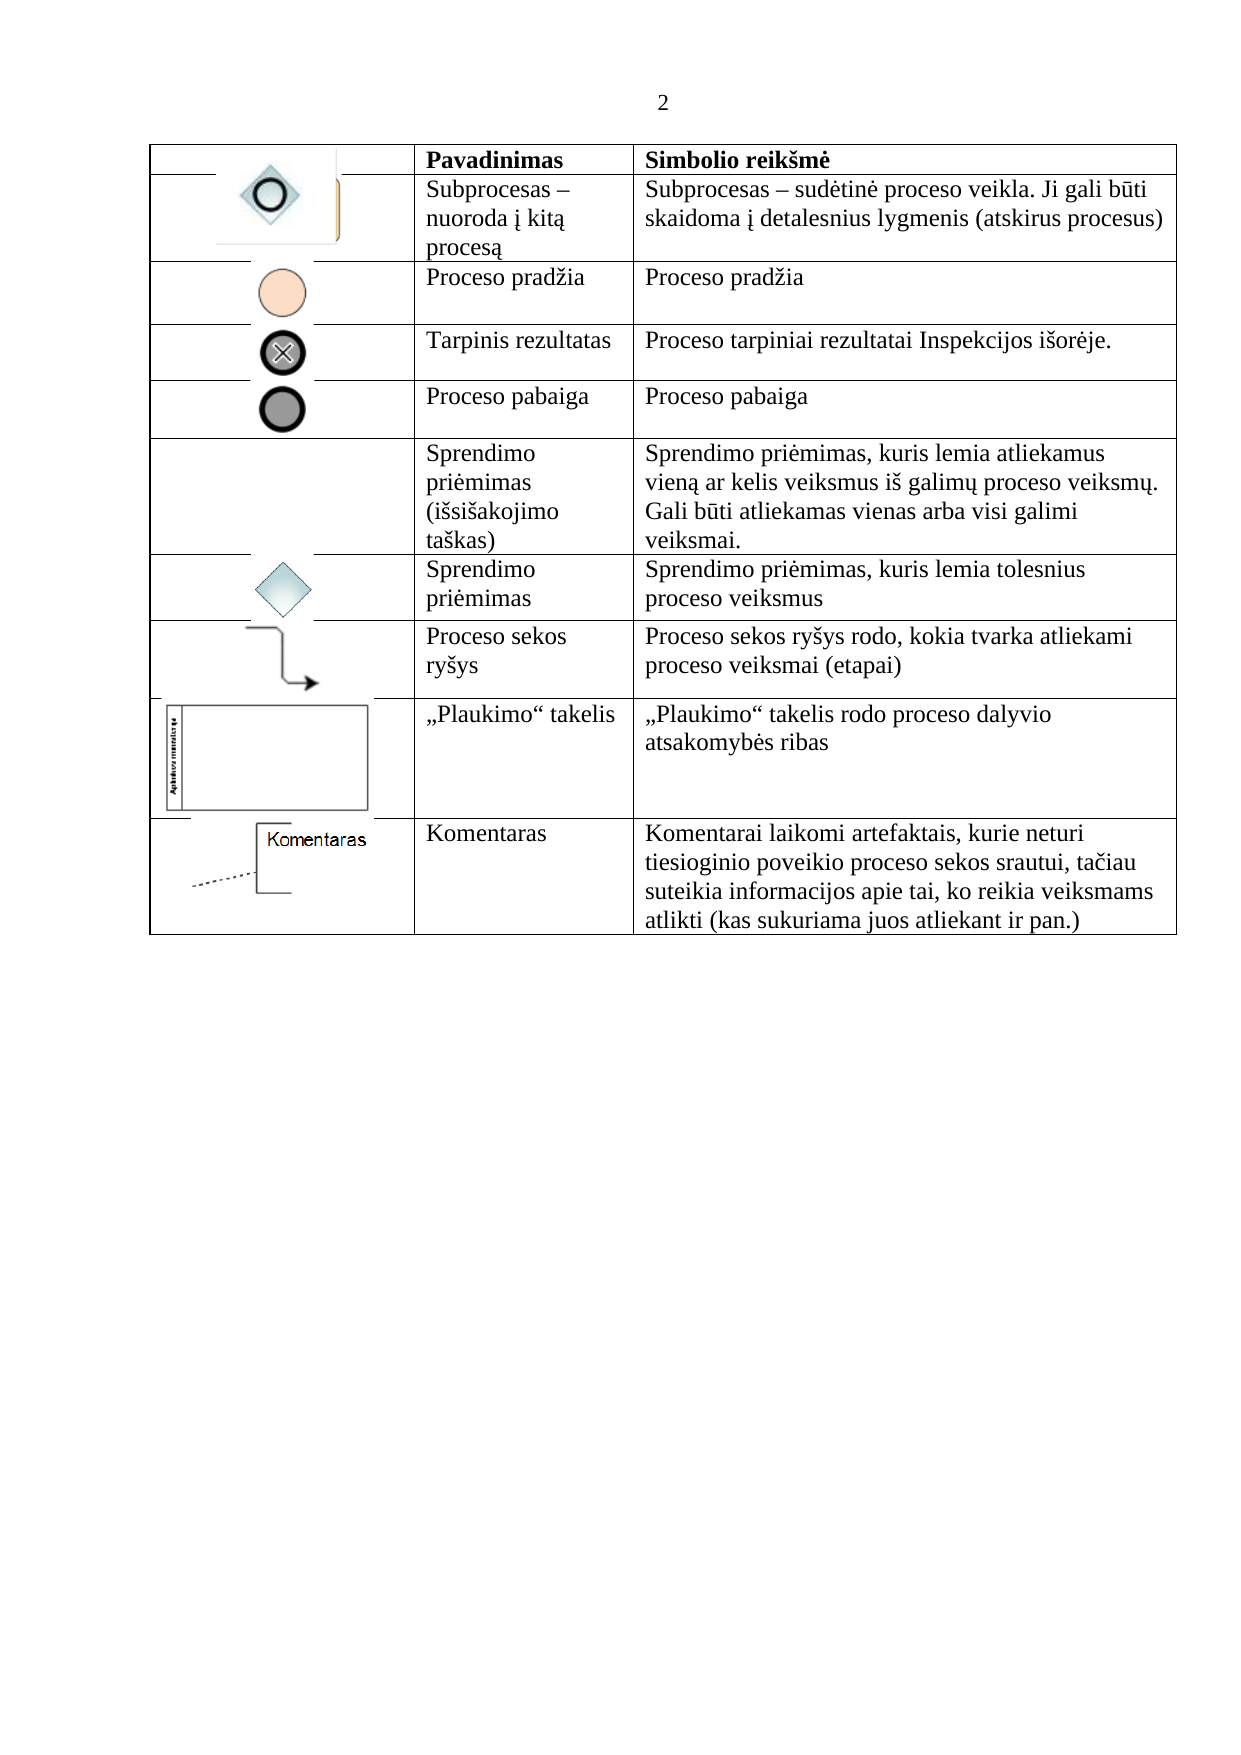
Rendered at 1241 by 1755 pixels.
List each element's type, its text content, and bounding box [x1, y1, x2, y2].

table_cell Tarpinis rezultatas [415, 325, 633, 380]
table_cell [151, 699, 161, 817]
table_cell Sprendimo priėmimas, kuris lemia atliekamus vieną ar kelis veiksmus iš galimų proceso veiksmų. Gali būti atliekamas vienas arba visi galimi veiksmai. [634, 439, 1176, 553]
table_cell Proceso pradžia [634, 262, 1176, 324]
table_cell [151, 621, 238, 698]
table_cell [315, 325, 414, 380]
table_cell [151, 175, 414, 261]
table_cell [151, 819, 414, 933]
table_cell Komentaras [415, 819, 633, 933]
table_cell „Plaukimo“ takelis rodo proceso dalyvio atsakomybės ribas [634, 699, 1176, 817]
table_header Simbolis [151, 145, 414, 173]
table_cell Proceso sekos ryšys [415, 621, 633, 698]
table_cell Subprocesas – sudėtinė proceso veikla. Ji gali būti skaidoma į detalesnius lygmenis (atskirus procesus) [634, 175, 1176, 261]
table_cell Proceso pabaiga [415, 381, 633, 437]
table_cell [151, 555, 251, 620]
table_cell [151, 439, 414, 553]
table_cell [326, 621, 414, 698]
table_cell [314, 262, 414, 324]
table_cell Proceso pabaiga [634, 381, 1176, 437]
table_cell [151, 262, 251, 324]
table_cell Sprendimo priėmimas (išsišakojimo taškas) [415, 439, 633, 553]
table_cell Sprendimo priėmimas [415, 555, 633, 620]
table_cell Subprocesas – nuoroda į kitą procesą [415, 175, 633, 261]
table_cell [374, 699, 414, 817]
table_cell Komentarai laikomi artefaktais, kurie neturi tiesioginio poveikio proceso sekos srautui, tačiau suteikia informacijos apie tai, ko reikia veiksmams atlikti (kas sukuriama juos atliekant ir pan.) [634, 819, 1176, 933]
table_cell [311, 381, 414, 437]
table_cell [151, 381, 254, 437]
table_header Pavadinimas [415, 145, 633, 173]
table_cell [314, 555, 414, 620]
table_cell Proceso sekos ryšys rodo, kokia tvarka atliekami proceso veiksmai (etapai) [634, 621, 1176, 698]
table_header Simbolio reikšmė [634, 145, 1176, 173]
table_cell [151, 325, 250, 380]
table_cell Sprendimo priėmimas, kuris lemia tolesnius proceso veiksmus [634, 555, 1176, 620]
table_cell „Plaukimo“ takelis [415, 699, 633, 817]
table_cell Proceso tarpiniai rezultatai Inspekcijos išorėje. [634, 325, 1176, 380]
table_cell Proceso pradžia [415, 262, 633, 324]
